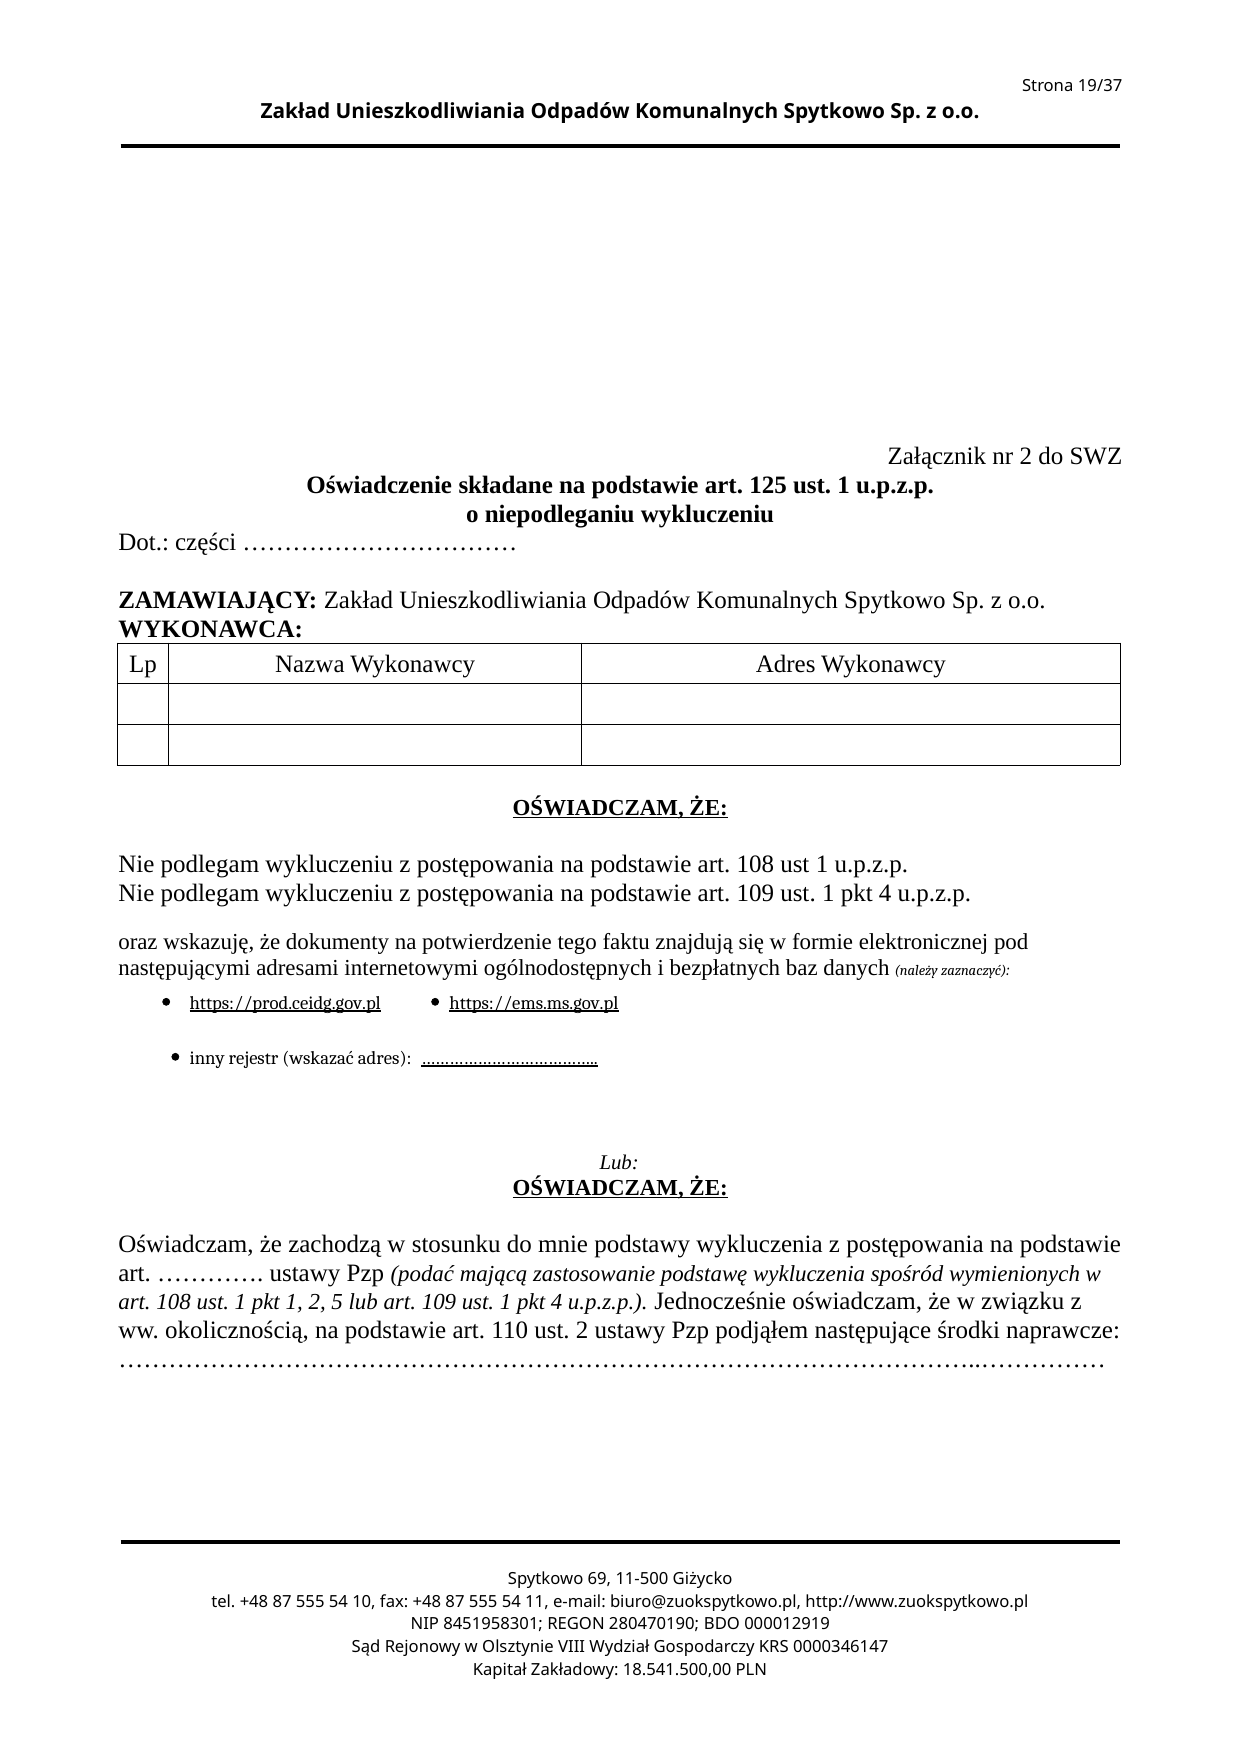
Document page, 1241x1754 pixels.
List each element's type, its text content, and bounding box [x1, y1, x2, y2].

table_cell [169, 725, 581, 764]
table_header Nazwa Wykonawcy [169, 644, 581, 683]
text Oświadczenie składane na podstawie art. 125 ust. 1 u.p.z.p. [118, 470, 1122, 499]
text OŚWIADCZAM, ŻE: [118, 794, 1122, 820]
text …………………………………………………………………………………………..…………… [118, 1344, 1122, 1373]
table_cell [169, 684, 581, 724]
text Nie podlegam wykluczeniu z postępowania na podstawie art. 109 ust. 1 pkt 4 u.p.z.p. [118, 878, 1122, 906]
text Dot.: części …………………………… [118, 527, 1122, 556]
text ZAMAWIAJĄCY: Zakład Unieszkodliwiania Odpadów Komunalnych Spytkowo Sp. z o.o. [118, 585, 1122, 614]
text o niepodleganiu wykluczeniu [118, 499, 1122, 527]
text Oświadczam, że zachodzą w stosunku do mnie podstawy wykluczenia z postępowania na podstawie art. …………. ustawy Pzp (podać mającą zastosowanie podstawę wykluczenia spośród wymienionych w art. 108 ust. 1 pkt 1, 2, 5 lub art. 109 ust. 1 pkt 4 u.p.z.p.). Jednocześnie oświadczam, że w związku z ww. okolicznością, na podstawie art. 110 ust. 2 ustawy Pzp podjąłem następujące środki naprawcze: [118, 1229, 1122, 1344]
text Lub: [118, 1150, 1122, 1174]
table_cell [118, 684, 168, 724]
list  https://prod.ceidg.gov.pl  https://ems.ms.gov.pl [162, 990, 1122, 1014]
text Załącznik nr 2 do SWZ [118, 441, 1122, 470]
list  inny rejestr (wskazać adres): ……………………………….. [162, 1045, 1122, 1069]
text OŚWIADCZAM, ŻE: [118, 1174, 1122, 1200]
table_cell [582, 684, 1120, 724]
text WYKONAWCA: [118, 614, 1122, 642]
table_header Lp [118, 644, 168, 683]
table_header Adres Wykonawcy [582, 644, 1120, 683]
text Nie podlegam wykluczeniu z postępowania na podstawie art. 108 ust 1 u.p.z.p. [118, 849, 1122, 878]
table_cell [582, 725, 1120, 764]
text oraz wskazuję, że dokumenty na potwierdzenie tego faktu znajdują się w formie elektronicznej pod następującymi adresami internetowymi ogólnodostępnych i bezpłatnych baz danych (należy zaznaczyć): [118, 928, 1122, 981]
table_cell [118, 725, 168, 764]
